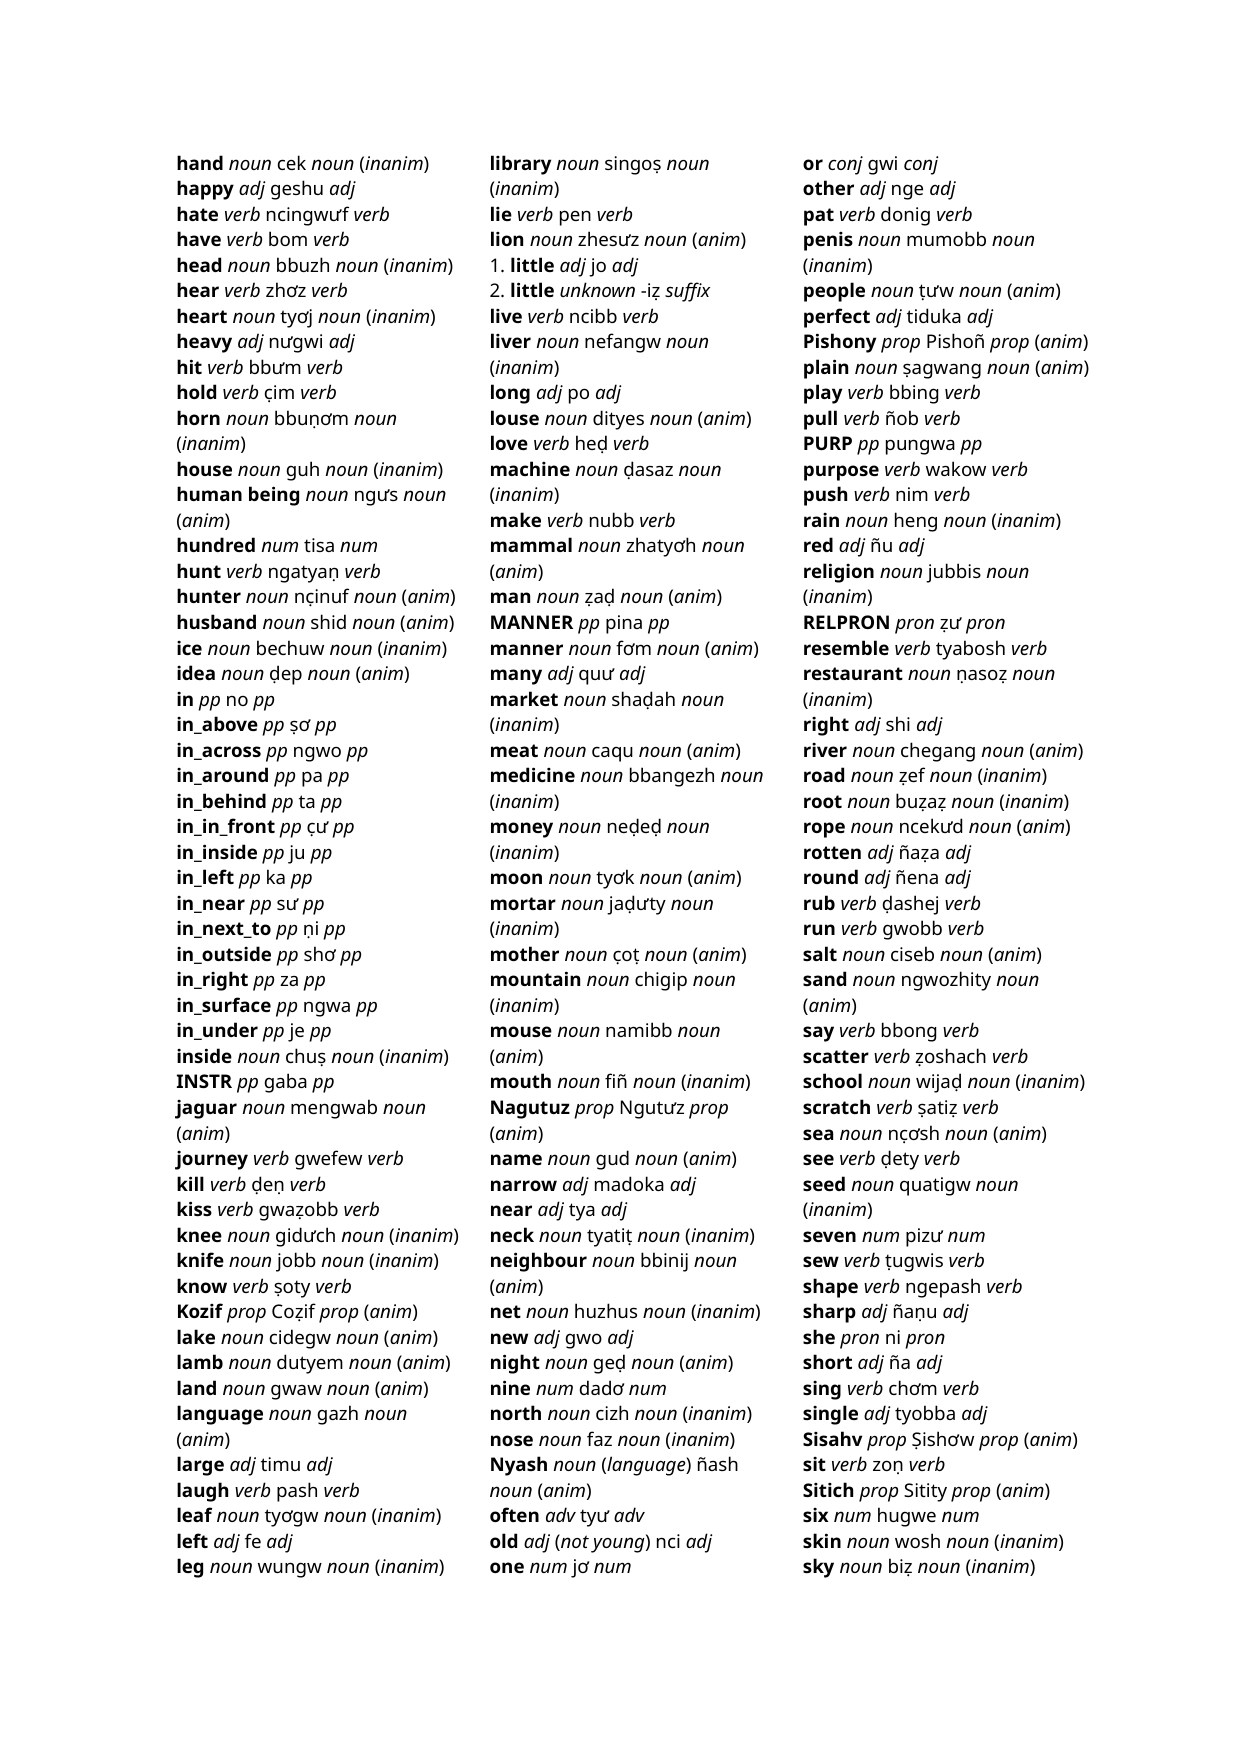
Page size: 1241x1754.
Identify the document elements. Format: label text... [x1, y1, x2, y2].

text hundred num tisa num [176, 533, 463, 558]
text six num hugwe num [803, 1503, 1090, 1528]
text market noun shaḍah noun (inanim) [489, 686, 777, 737]
text Nyash noun (language) ñash noun (anim) [489, 1452, 777, 1503]
text in_near pp sư pp [176, 890, 463, 916]
text hear verb zhơz verb [176, 278, 463, 303]
text rotten adj ñaẓa adj [803, 839, 1090, 864]
text sea noun nc̣ơsh noun (anim) [803, 1120, 1090, 1145]
text seed noun quatigw noun (inanim) [803, 1171, 1090, 1222]
text live verb ncibb verb [489, 303, 777, 329]
text leaf noun tyơgw noun (inanim) [176, 1503, 463, 1528]
text nine num dadơ num [489, 1375, 777, 1401]
text sky noun biẓ noun (inanim) [803, 1554, 1090, 1579]
text house noun guh noun (inanim) [176, 456, 463, 482]
text sew verb ṭugwis verb [803, 1247, 1090, 1273]
text scatter verb ẓoshach verb [803, 1043, 1090, 1069]
text machine noun ḍasaz noun (inanim) [489, 456, 777, 507]
text rain noun heng noun (inanim) [803, 507, 1090, 533]
text hunt verb ngatyaṇ verb [176, 558, 463, 584]
text horn noun bbuṇơm noun (inanim) [176, 405, 463, 456]
text lion noun zhesưz noun (anim) [489, 227, 777, 252]
text love verb heḍ verb [489, 431, 777, 456]
text jaguar noun mengwab noun (anim) [176, 1094, 463, 1145]
text road noun ẓef noun (inanim) [803, 762, 1090, 788]
text north noun cizh noun (inanim) [489, 1401, 777, 1426]
text 1. little adj jo adj [489, 252, 777, 278]
text idea noun ḍep noun (anim) [176, 660, 463, 686]
text hold verb c̣im verb [176, 380, 463, 405]
text have verb bom verb [176, 227, 463, 252]
text many adj quư adj [489, 660, 777, 686]
text inside noun chuṣ noun (inanim) [176, 1043, 463, 1069]
text penis noun mumobb noun (inanim) [803, 227, 1090, 278]
text religion noun jubbis noun (inanim) [803, 558, 1090, 609]
text restaurant noun ṇasoẓ noun (inanim) [803, 660, 1090, 711]
text plain noun ṣagwang noun (anim) [803, 354, 1090, 380]
text salt noun ciseb noun (anim) [803, 941, 1090, 967]
text lake noun cidegw noun (anim) [176, 1324, 463, 1349]
text hunter noun nc̣inuf noun (anim) [176, 584, 463, 609]
text in_left pp ka pp [176, 864, 463, 890]
text skin noun wosh noun (inanim) [803, 1528, 1090, 1554]
text neighbour noun bbinij noun (anim) [489, 1247, 777, 1298]
text push verb nim verb [803, 482, 1090, 507]
text in_right pp za pp [176, 967, 463, 992]
text knee noun gidưch noun (inanim) [176, 1222, 463, 1247]
text in_next_to pp ṇi pp [176, 916, 463, 941]
text Pishony prop Pishoñ prop (anim) [803, 329, 1090, 354]
text neck noun tyatiṭ noun (inanim) [489, 1222, 777, 1247]
text sit verb zoṇ verb [803, 1452, 1090, 1477]
text shape verb ngepash verb [803, 1273, 1090, 1298]
text mouse noun namibb noun (anim) [489, 1018, 777, 1069]
text mountain noun chigip noun (inanim) [489, 967, 777, 1018]
text nose noun faz noun (inanim) [489, 1426, 777, 1452]
text play verb bbing verb [803, 380, 1090, 405]
text hand noun cek noun (inanim) [176, 150, 463, 176]
text kill verb ḍeṇ verb [176, 1171, 463, 1196]
text in pp no pp [176, 686, 463, 711]
text in_around pp pa pp [176, 762, 463, 788]
text Sisahv prop Ṣishơw prop (anim) [803, 1426, 1090, 1452]
text say verb bbong verb [803, 1018, 1090, 1043]
text money noun neḍeḍ noun (inanim) [489, 813, 777, 864]
text husband noun shid noun (anim) [176, 609, 463, 635]
text heart noun tyơj noun (inanim) [176, 303, 463, 329]
text large adj timu adj [176, 1452, 463, 1477]
text single adj tyobba adj [803, 1401, 1090, 1426]
text other adj nge adj [803, 176, 1090, 201]
text journey verb gwefew verb [176, 1145, 463, 1171]
text medicine noun bbangezh noun (inanim) [489, 762, 777, 813]
text leg noun wungw noun (inanim) [176, 1554, 463, 1579]
text see verb ḍety verb [803, 1145, 1090, 1171]
text INSTR pp gaba pp [176, 1069, 463, 1094]
text new adj gwo adj [489, 1324, 777, 1349]
text sharp adj ñaṇu adj [803, 1298, 1090, 1324]
text perfect adj tiduka adj [803, 303, 1090, 329]
text mother noun c̣oṭ noun (anim) [489, 941, 777, 967]
text RELPRON pron ẓư pron [803, 609, 1090, 635]
text short adj ña adj [803, 1349, 1090, 1375]
text run verb gwobb verb [803, 916, 1090, 941]
text root noun buẓaẓ noun (inanim) [803, 788, 1090, 813]
text manner noun fơm noun (anim) [489, 635, 777, 660]
text laugh verb pash verb [176, 1477, 463, 1503]
text long adj po adj [489, 380, 777, 405]
text head noun bbuzh noun (inanim) [176, 252, 463, 278]
text kiss verb gwaẓobb verb [176, 1196, 463, 1222]
text Kozif prop Coẓif prop (anim) [176, 1298, 463, 1324]
text net noun huzhus noun (inanim) [489, 1298, 777, 1324]
text sing verb chơm verb [803, 1375, 1090, 1401]
text moon noun tyơk noun (anim) [489, 864, 777, 890]
text near adj tya adj [489, 1196, 777, 1222]
text she pron ni pron [803, 1324, 1090, 1349]
text in_in_front pp c̣ư pp [176, 813, 463, 839]
text night noun geḍ noun (anim) [489, 1349, 777, 1375]
text know verb ṣoty verb [176, 1273, 463, 1298]
text MANNER pp pina pp [489, 609, 777, 635]
text make verb nubb verb [489, 507, 777, 533]
text mortar noun jaḍưty noun (inanim) [489, 890, 777, 941]
text mouth noun fiñ noun (inanim) [489, 1069, 777, 1094]
text in_inside pp ju pp [176, 839, 463, 864]
text language noun gazh noun (anim) [176, 1401, 463, 1452]
text right adj shi adj [803, 711, 1090, 737]
text louse noun dityes noun (anim) [489, 405, 777, 431]
text school noun wijaḍ noun (inanim) [803, 1069, 1090, 1094]
text purpose verb wakow verb [803, 456, 1090, 482]
text people noun ṭưw noun (anim) [803, 278, 1090, 303]
text sand noun ngwozhity noun (anim) [803, 967, 1090, 1018]
text hit verb bbưm verb [176, 354, 463, 380]
text often adv tyư adv [489, 1503, 777, 1528]
text pull verb ñob verb [803, 405, 1090, 431]
text rope noun ncekưd noun (anim) [803, 813, 1090, 839]
text rub verb ḍashej verb [803, 890, 1090, 916]
text library noun singoṣ noun (inanim) [489, 150, 777, 201]
text in_surface pp ngwa pp [176, 992, 463, 1018]
text land noun gwaw noun (anim) [176, 1375, 463, 1401]
text man noun ẓaḍ noun (anim) [489, 584, 777, 609]
text narrow adj madoka adj [489, 1171, 777, 1196]
text PURP pp pungwa pp [803, 431, 1090, 456]
text scratch verb ṣatiẓ verb [803, 1094, 1090, 1120]
text in_above pp ṣơ pp [176, 711, 463, 737]
text river noun chegang noun (anim) [803, 737, 1090, 762]
text 2. little unknown -iẓ suffix [489, 278, 777, 303]
text meat noun caqu noun (anim) [489, 737, 777, 762]
text old adj (not young) nci adj [489, 1528, 777, 1554]
text name noun gud noun (anim) [489, 1145, 777, 1171]
text seven num pizư num [803, 1222, 1090, 1247]
text ice noun bechuw noun (inanim) [176, 635, 463, 660]
text Sitich prop Sitity prop (anim) [803, 1477, 1090, 1503]
text happy adj geshu adj [176, 176, 463, 201]
text lamb noun dutyem noun (anim) [176, 1349, 463, 1375]
text liver noun nefangw noun (inanim) [489, 329, 777, 380]
text left adj fe adj [176, 1528, 463, 1554]
text mammal noun zhatyơh noun (anim) [489, 533, 777, 584]
text round adj ñena adj [803, 864, 1090, 890]
text pat verb donig verb [803, 201, 1090, 227]
text resemble verb tyabosh verb [803, 635, 1090, 660]
text in_behind pp ta pp [176, 788, 463, 813]
text in_across pp ngwo pp [176, 737, 463, 762]
text knife noun jobb noun (inanim) [176, 1247, 463, 1273]
text in_under pp je pp [176, 1018, 463, 1043]
text lie verb pen verb [489, 201, 777, 227]
text one num jơ num [489, 1554, 777, 1579]
text heavy adj nưgwi adj [176, 329, 463, 354]
text red adj ñu adj [803, 533, 1090, 558]
text Nagutuz prop Ngutưz prop (anim) [489, 1094, 777, 1145]
text in_outside pp shơ pp [176, 941, 463, 967]
text human being noun ngưs noun (anim) [176, 482, 463, 533]
text or conj gwi conj [803, 150, 1090, 176]
text hate verb ncingwưf verb [176, 201, 463, 227]
